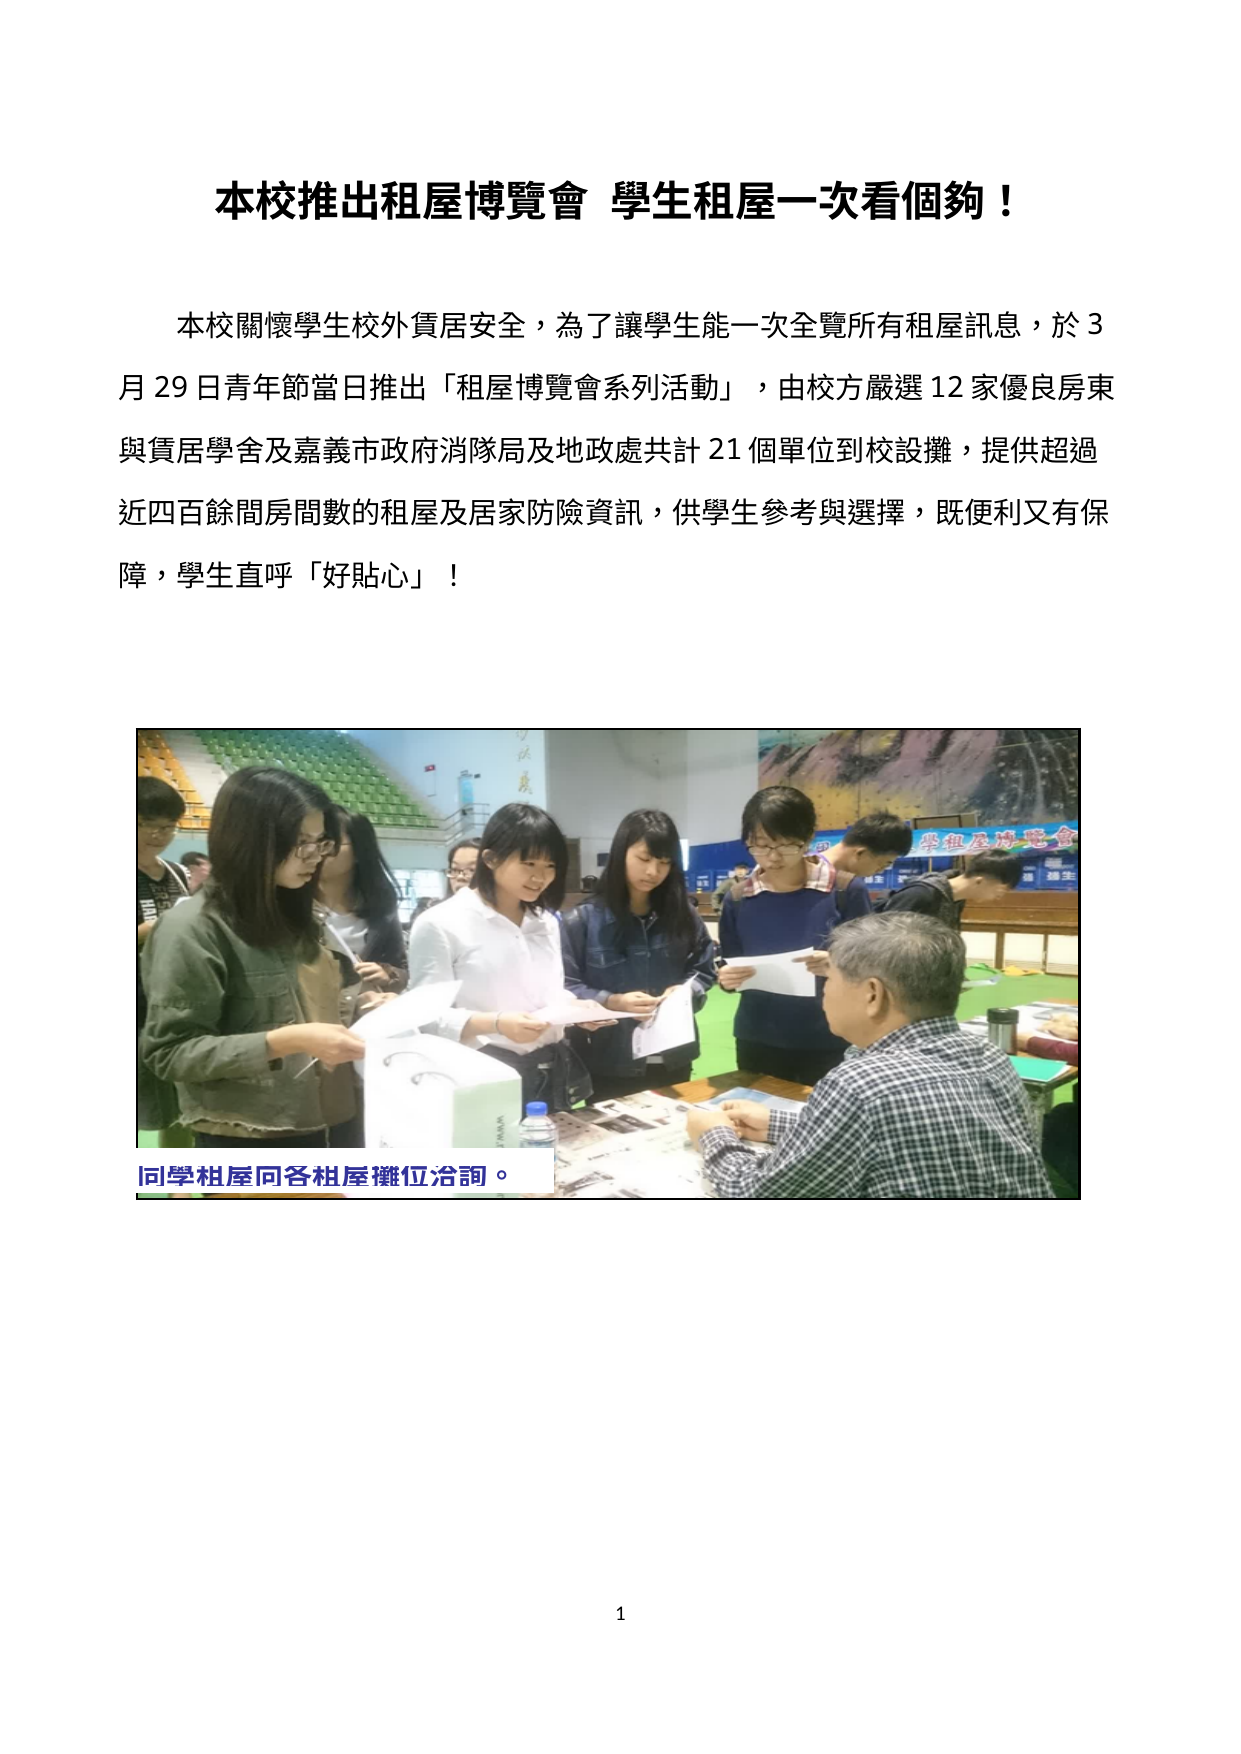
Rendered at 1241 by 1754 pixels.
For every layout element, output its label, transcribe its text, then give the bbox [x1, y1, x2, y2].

text 同學租屋向各租屋攤位洽詢。 [232, 1166, 257, 1186]
text 同學租屋向各租屋攤位洽詢。 [260, 1170, 277, 1186]
text 同學租屋向各租屋攤位洽詢。 [348, 1166, 375, 1186]
text 本校關懷學生校外賃居安全，為了讓學生能一次全覽所有租屋訊息，於3月29日青年節當日推出「租屋博覽會系列活動」，由校方嚴選12家優良房東與賃居學舍及嘉義市政府消隊局及地政處共計21個單位到校設攤，提供超過近四百餘間房間數的租屋及居家防險資訊，供學生參考與選擇，既便利又有保障，學生直呼「好貼心」！ [118, 282, 1122, 594]
text 同學租屋向各租屋攤位洽詢。 [143, 1166, 161, 1186]
text 同學租屋向各租屋攤位洽詢。 [423, 1166, 482, 1186]
text 同學租屋向各租屋攤位洽詢。 [302, 1166, 317, 1186]
text 同學租屋向各租屋攤位洽詢。 [281, 1166, 294, 1186]
text 同學租屋向各租屋攤位洽詢。 [164, 1166, 201, 1186]
text 同學租屋向各租屋攤位洽詢。 [485, 1166, 539, 1186]
text 本校推出租屋博覽會 學生租屋一次看個夠！ [118, 157, 1122, 219]
text 同學租屋向各租屋攤位洽詢。 [408, 1166, 422, 1186]
